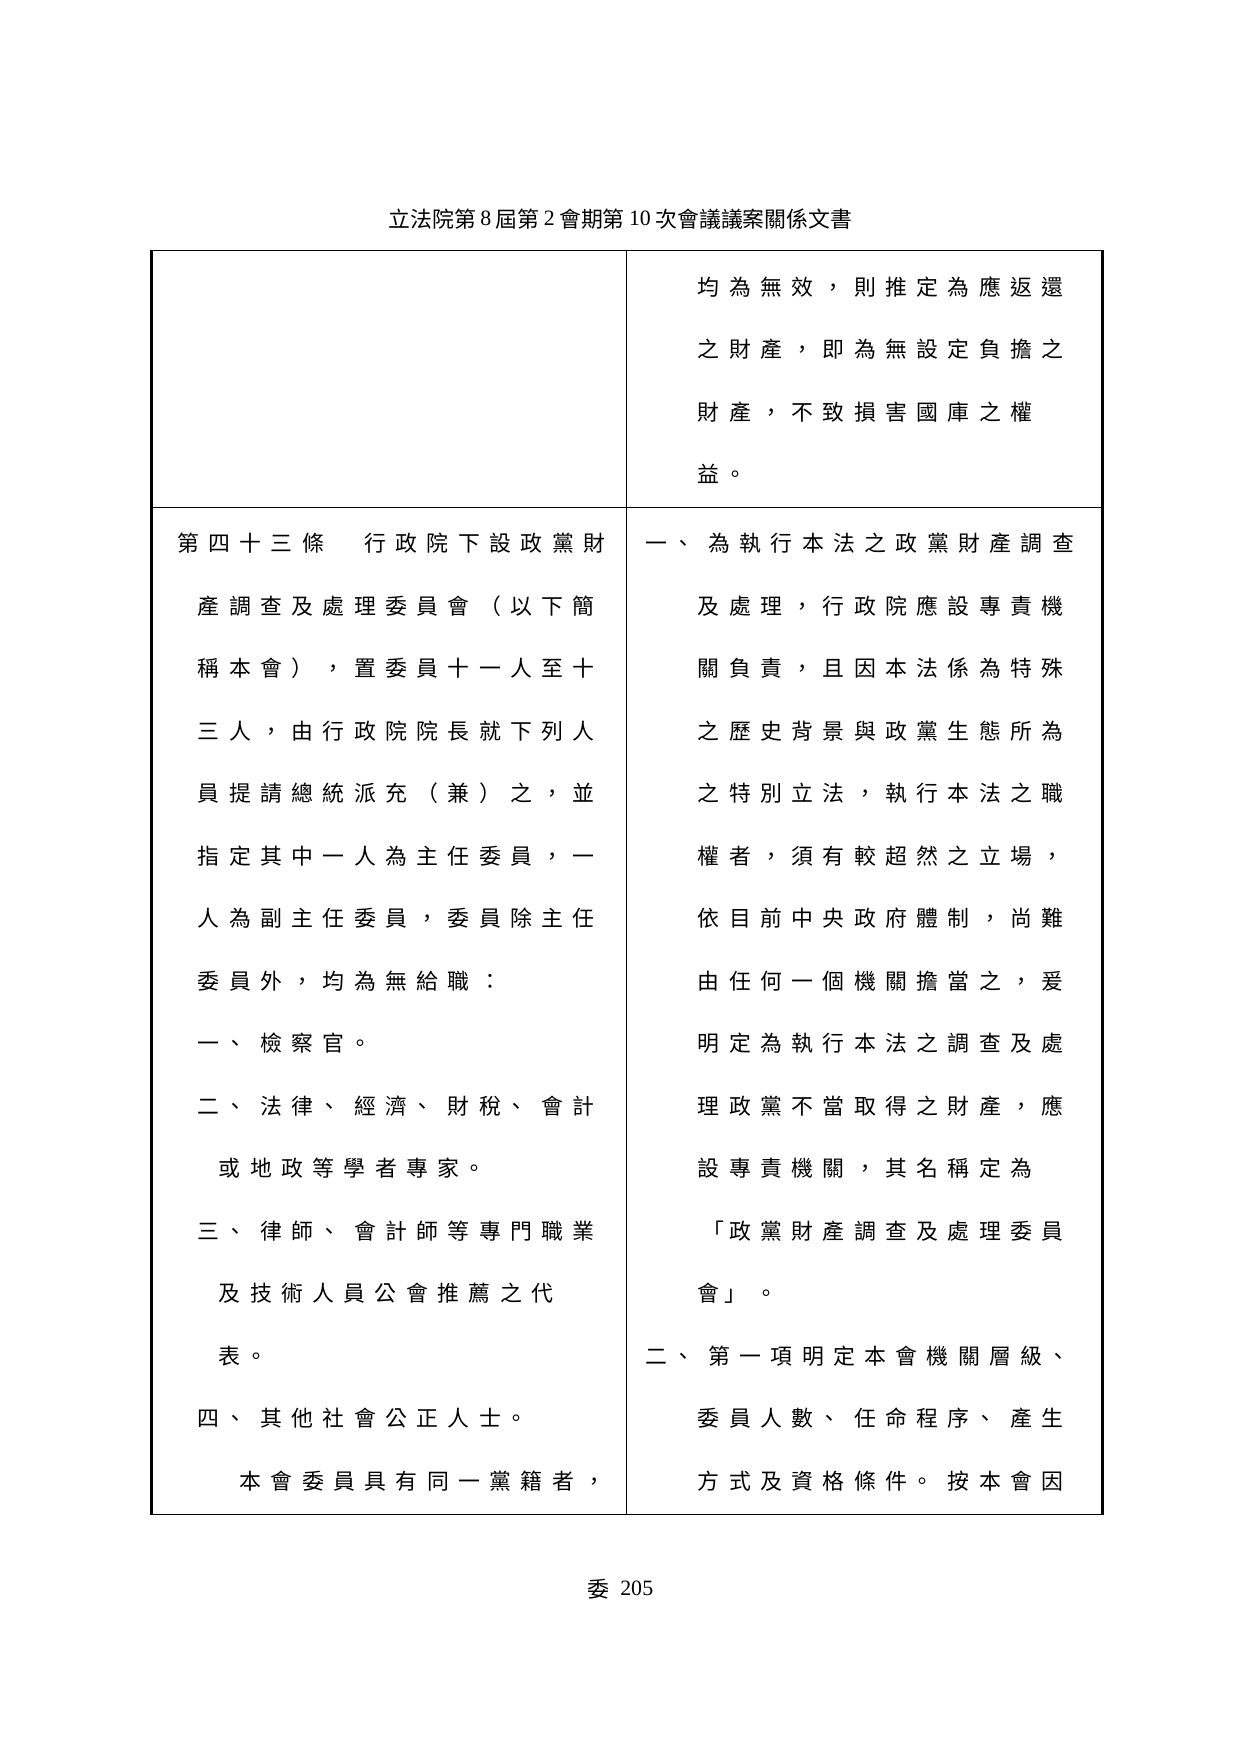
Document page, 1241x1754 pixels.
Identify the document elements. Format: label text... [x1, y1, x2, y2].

table_cell 一、為執行本法之政黨財產調查及處理，行政院應設專責機關負責，且因本法係為特殊之歷史背景與政黨生態所為之特別立法，執行本法之職權者，須有較超然之立場，依目前中央政府體制，尚難由任何一個機關擔當之，爰明定為執行本法之調查及處理政黨不當取得之財產，應設專責機關，其名稱定為「政黨財產調查及處理委員會」。 二、第一項明定本會機關層級、委員人數、任命程序、產生方式及資格條件。按本會因 [627, 508, 1101, 1514]
table_cell [153, 251, 626, 507]
table_cell 均為無效，則推定為應返還之財產，即為無設定負擔之財產，不致損害國庫之權益。 [627, 251, 1101, 507]
table_cell 第四十三條 行政院下設政黨財產調查及處理委員會（以下簡稱本會），置委員十一人至十三人，由行政院院長就下列人員提請總統派充（兼）之，並指定其中一人為主任委員，一人為副主任委員，委員除主任委員外，均為無給職： 一、檢察官。 二、法律、經濟、財稅、會計或地政等學者專家。 三、律師、會計師等專門職業及技術人員公會推薦之代表。 四、其他社會公正人士。 本會委員具有同一黨籍者， [153, 508, 626, 1514]
